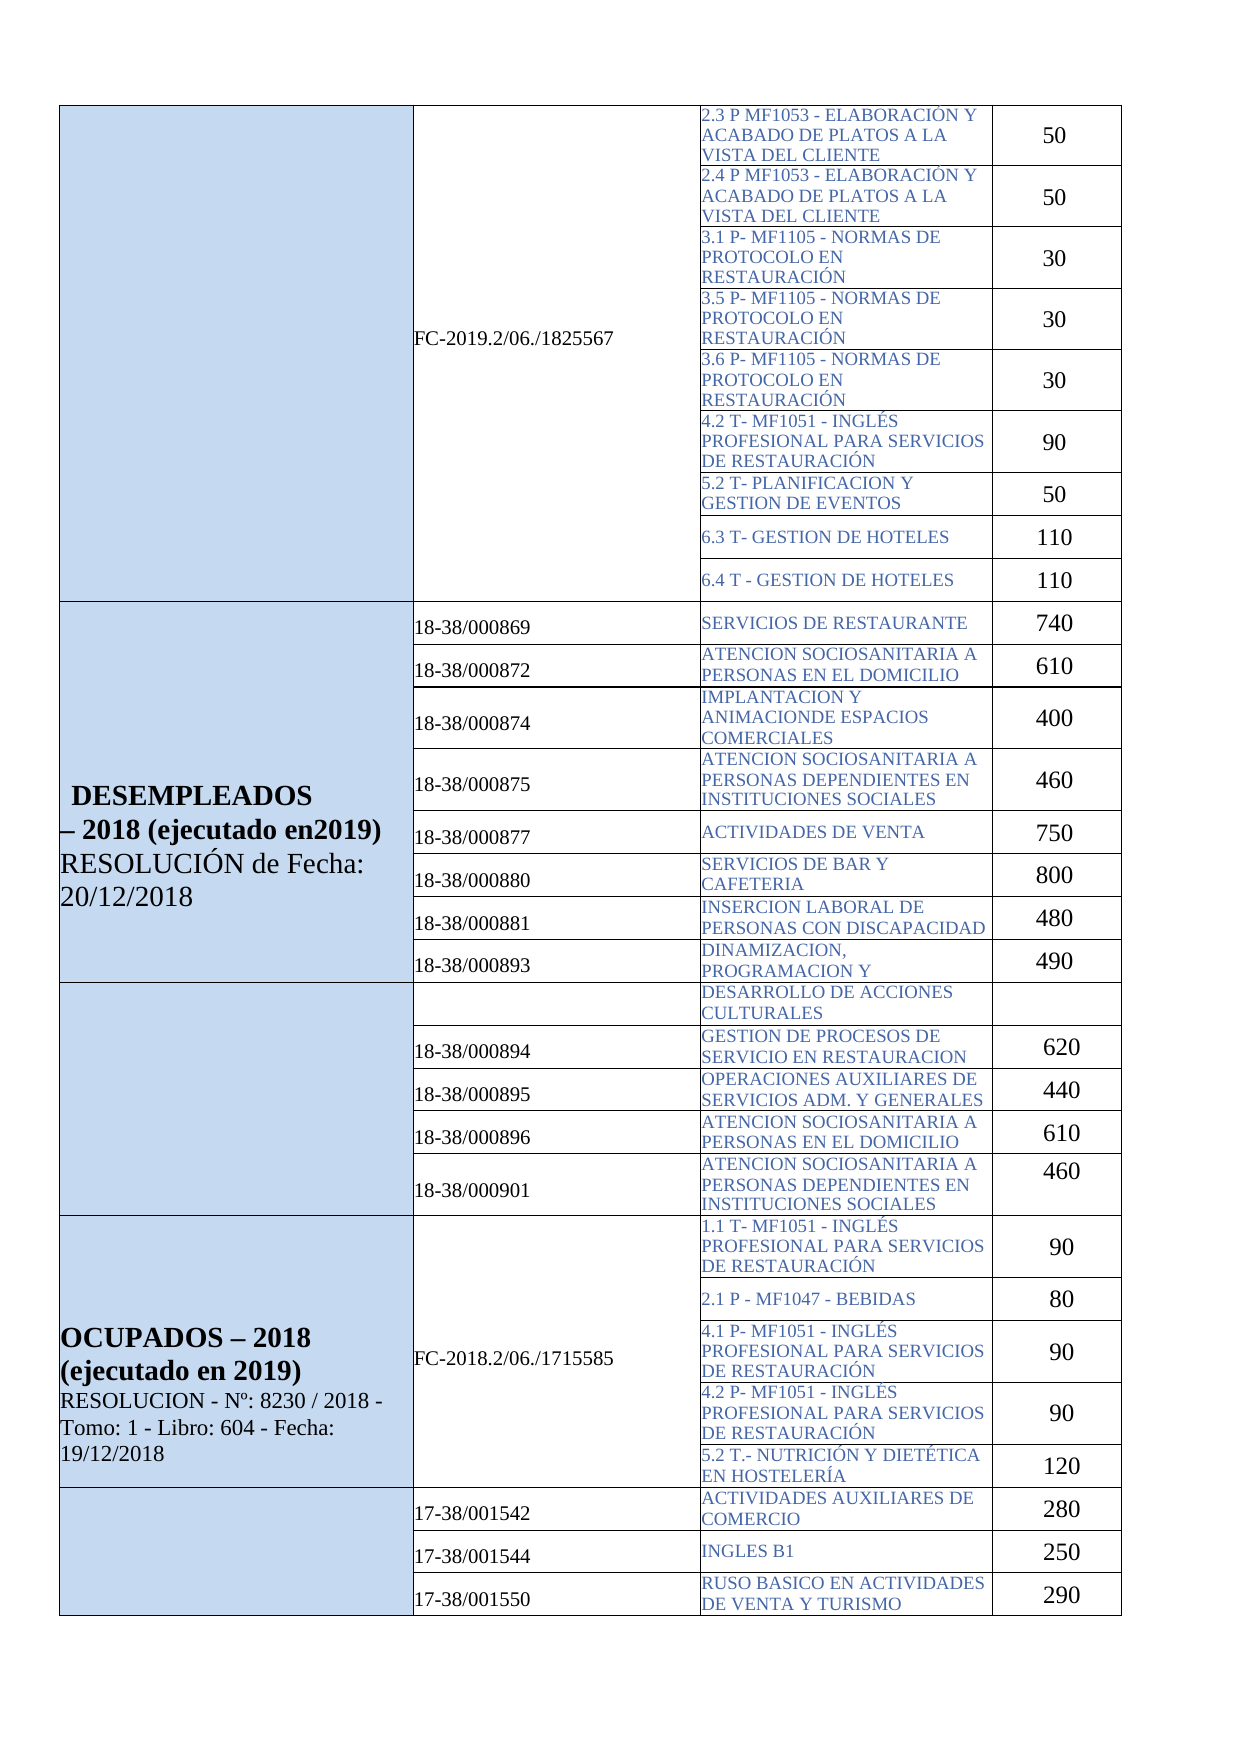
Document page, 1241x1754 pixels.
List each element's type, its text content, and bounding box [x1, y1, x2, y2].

table_cell 50 [993, 106, 1121, 165]
table_cell 460 [993, 749, 1121, 810]
table_cell 18-38/000880 [414, 854, 700, 896]
table_cell 620 [993, 1026, 1121, 1067]
table_cell ATENCION SOCIOSANITARIA A PERSONAS EN EL DOMICILIO [701, 1111, 992, 1153]
table_cell 17-38/001544 [414, 1531, 700, 1572]
table_cell 2.4 P MF1053 - ELABORACIÓN Y ACABADO DE PLATOS A LA VISTA DEL CLIENTE [701, 166, 992, 226]
table_cell 250 [993, 1531, 1121, 1572]
table_cell 18-38/000872 [414, 645, 700, 686]
table_cell 3.1 P- MF1105 - NORMAS DE PROTOCOLO EN RESTAURACIÓN [701, 227, 992, 288]
table_cell RUSO BASICO EN ACTIVIDADES DE VENTA Y TURISMO [701, 1573, 992, 1615]
table_cell 740 [993, 602, 1121, 643]
table_cell IMPLANTACION Y ANIMACIONDE ESPACIOS COMERCIALES [701, 688, 992, 748]
table_cell [60, 1488, 413, 1615]
table_cell 4.2 T- MF1051 - INGLÉS PROFESIONAL PARA SERVICIOS DE RESTAURACIÓN [701, 411, 992, 472]
table_cell 490 [993, 940, 1121, 982]
table_cell 90 [993, 1216, 1121, 1277]
table_cell 18-38/000874 [414, 688, 700, 748]
table_cell 90 [993, 1383, 1121, 1444]
table_cell ACTIVIDADES AUXILIARES DE COMERCIO [701, 1488, 992, 1529]
table_cell 120 [993, 1445, 1121, 1487]
table_cell SERVICIOS DE BAR Y CAFETERIA [701, 854, 992, 896]
table_cell 18-38/000877 [414, 811, 700, 853]
table_cell DINAMIZACION, PROGRAMACION Y [701, 940, 992, 982]
table_cell 30 [993, 289, 1121, 348]
table_cell 110 [993, 559, 1121, 601]
table_cell 80 [993, 1278, 1121, 1320]
table_cell 18-38/000896 [414, 1111, 700, 1153]
table_cell DESARROLLO DE ACCIONES CULTURALES [701, 983, 992, 1024]
table_cell 5.2 T- PLANIFICACION Y GESTION DE EVENTOS [701, 473, 992, 515]
table_cell 480 [993, 897, 1121, 939]
table_cell OCUPADOS – 2018 (ejecutado en 2019) RESOLUCION - Nº: 8230 / 2018 - Tomo: 1 - Libro: 604 - Fecha: 19/12/2018 [60, 1216, 413, 1487]
table_cell 400 [993, 688, 1121, 748]
table_cell 6.4 T - GESTION DE HOTELES [701, 559, 992, 601]
table_cell ATENCION SOCIOSANITARIA A PERSONAS EN EL DOMICILIO [701, 645, 992, 686]
table_cell ACTIVIDADES DE VENTA [701, 811, 992, 853]
table_cell 18-38/000875 [414, 749, 700, 810]
table_cell 18-38/000901 [414, 1154, 700, 1215]
table_cell 2.3 P MF1053 - ELABORACIÓN Y ACABADO DE PLATOS A LA VISTA DEL CLIENTE [701, 106, 992, 165]
table_cell 440 [993, 1069, 1121, 1110]
table_cell 17-38/001550 [414, 1573, 700, 1615]
table_cell ATENCION SOCIOSANITARIA A PERSONAS DEPENDIENTES EN INSTITUCIONES SOCIALES [701, 1154, 992, 1215]
table_cell 18-38/000869 [414, 602, 700, 643]
table_cell GESTION DE PROCESOS DE SERVICIO EN RESTAURACION [701, 1026, 992, 1067]
table_cell 90 [993, 411, 1121, 472]
table_cell 18-38/000894 [414, 1026, 700, 1067]
table_cell 4.2 P- MF1051 - INGLÉS PROFESIONAL PARA SERVICIOS DE RESTAURACIÓN [701, 1383, 992, 1444]
table_cell 4.1 P- MF1051 - INGLÉS PROFESIONAL PARA SERVICIOS DE RESTAURACIÓN [701, 1321, 992, 1382]
table_cell [414, 983, 700, 1024]
table_cell 30 [993, 227, 1121, 288]
table_cell 18-38/000881 [414, 897, 700, 939]
table_cell [993, 983, 1121, 1024]
table_cell 110 [993, 516, 1121, 557]
table_cell 50 [993, 166, 1121, 226]
table_cell 3.5 P- MF1105 - NORMAS DE PROTOCOLO EN RESTAURACIÓN [701, 289, 992, 348]
table_cell INGLES B1 [701, 1531, 992, 1572]
table_cell [60, 106, 413, 601]
table_cell 3.6 P- MF1105 - NORMAS DE PROTOCOLO EN RESTAURACIÓN [701, 350, 992, 410]
table_cell 50 [993, 473, 1121, 515]
table_cell 610 [993, 645, 1121, 686]
table_cell ATENCION SOCIOSANITARIA A PERSONAS DEPENDIENTES EN INSTITUCIONES SOCIALES [701, 749, 992, 810]
table_cell INSERCION LABORAL DE PERSONAS CON DISCAPACIDAD [701, 897, 992, 939]
table_cell 5.2 T.- NUTRICIÓN Y DIETÉTICA EN HOSTELERÍA [701, 1445, 992, 1487]
table_cell 290 [993, 1573, 1121, 1615]
table_cell 610 [993, 1111, 1121, 1153]
table_cell 750 [993, 811, 1121, 853]
table_cell 1.1 T- MF1051 - INGLÉS PROFESIONAL PARA SERVICIOS DE RESTAURACIÓN [701, 1216, 992, 1277]
table_cell OPERACIONES AUXILIARES DE SERVICIOS ADM. Y GENERALES [701, 1069, 992, 1110]
table_cell 90 [993, 1321, 1121, 1382]
table_cell 2.1 P - MF1047 - BEBIDAS [701, 1278, 992, 1320]
table_cell FC-2019.2/06./1825567 [414, 106, 700, 601]
table_cell 6.3 T- GESTION DE HOTELES [701, 516, 992, 557]
table_cell [60, 983, 413, 1215]
table_cell 18-38/000893 [414, 940, 700, 982]
table_cell 30 [993, 350, 1121, 410]
table_cell 460 [993, 1154, 1121, 1215]
table_cell 17-38/001542 [414, 1488, 700, 1529]
table_cell DESEMPLEADOS – 2018 (ejecutado en2019) RESOLUCIÓN de Fecha: 20/12/2018 [60, 602, 413, 982]
table_cell 18-38/000895 [414, 1069, 700, 1110]
table_cell FC-2018.2/06./1715585 [414, 1216, 700, 1487]
table_cell 280 [993, 1488, 1121, 1529]
table_cell SERVICIOS DE RESTAURANTE [701, 602, 992, 643]
table_cell 800 [993, 854, 1121, 896]
